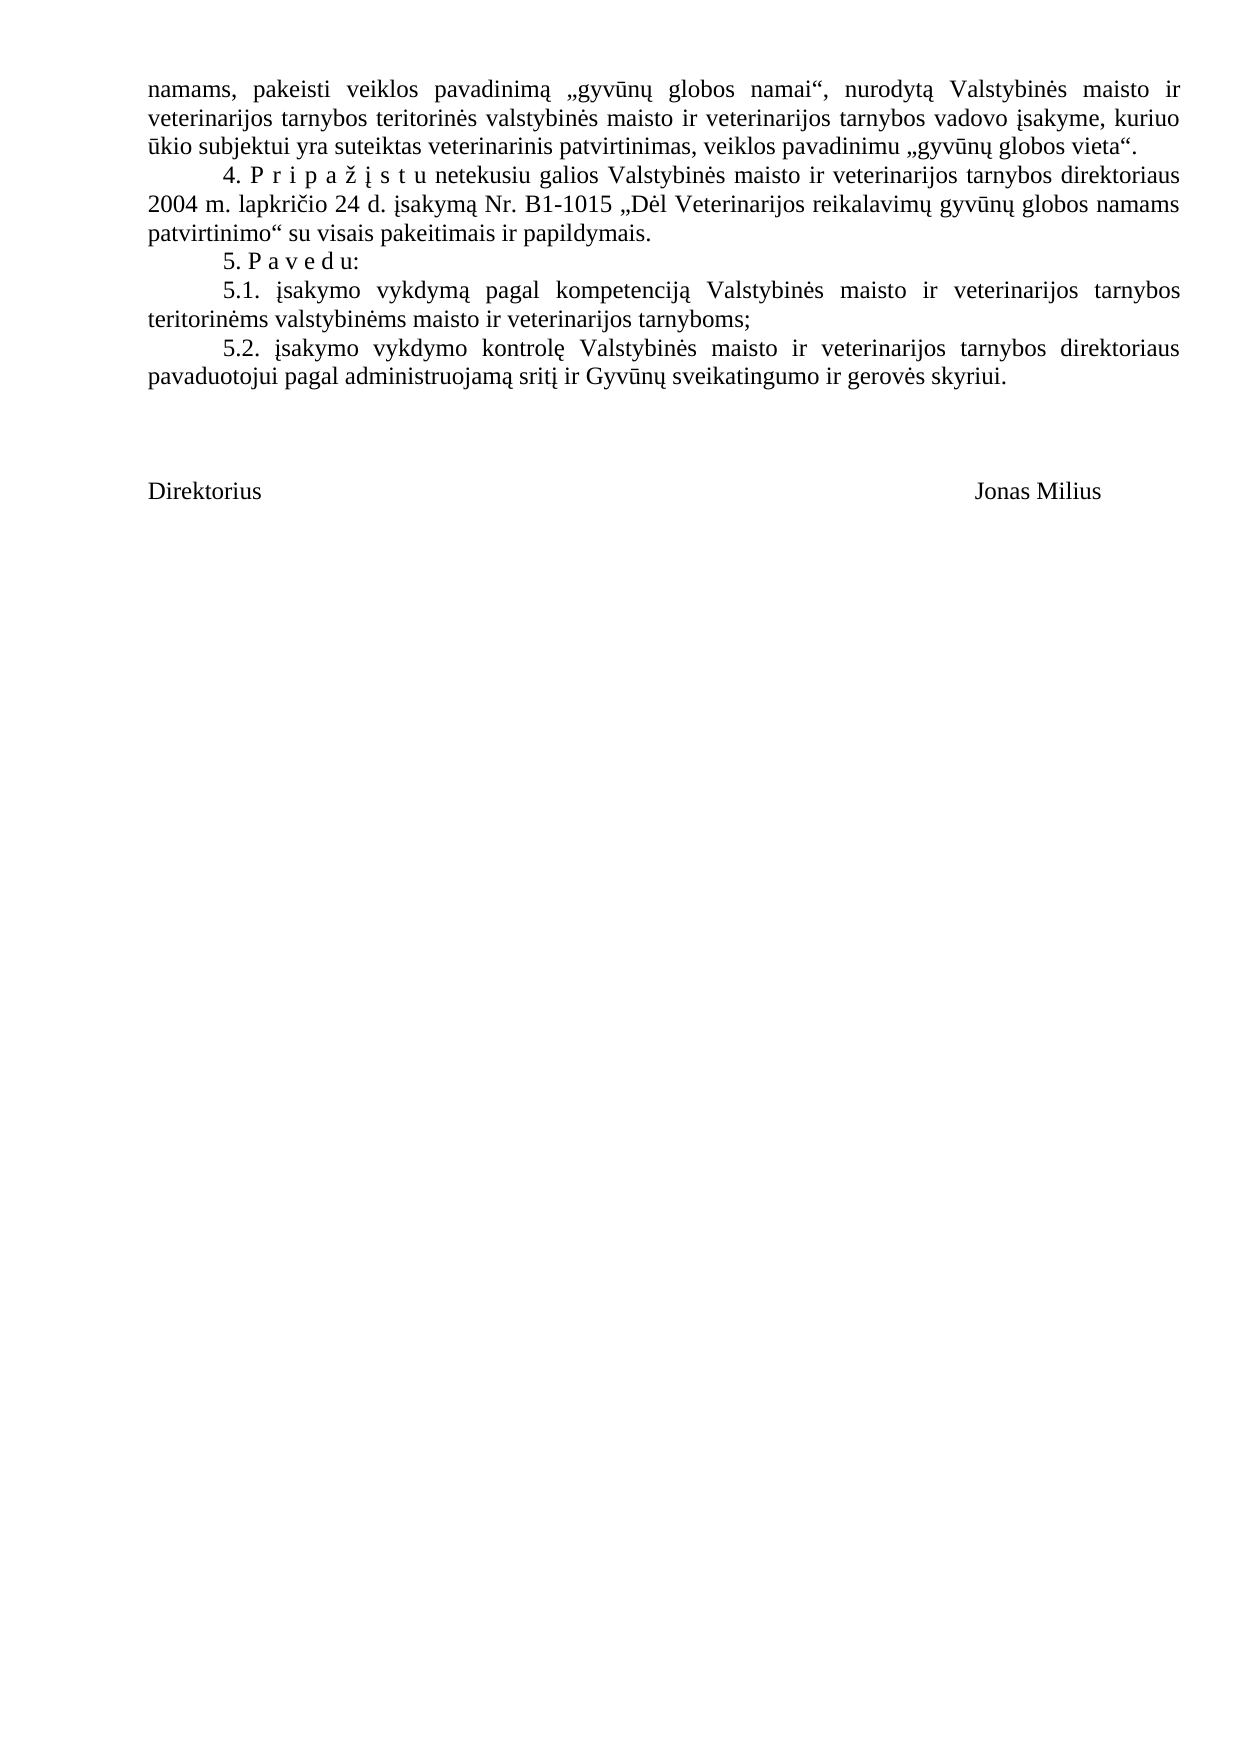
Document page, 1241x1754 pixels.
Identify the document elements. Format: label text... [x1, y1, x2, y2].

text namams, pakeisti veiklos pavadinimą „gyvūnų globos namai“, nurodytą Valstybinės maisto ir veterinarijos tarnybos teritorinės valstybinės maisto ir veterinarijos tarnybos vadovo įsakyme, kuriuo ūkio subjektui yra suteiktas veterinarinis patvirtinimas, veiklos pavadinimu „gyvūnų globos vieta“. [148, 74, 1181, 160]
text 5. P a v e d u: [148, 246, 1181, 275]
text 5.1. įsakymo vykdymą pagal kompetenciją Valstybinės maisto ir veterinarijos tarnybos teritorinėms valstybinėms maisto ir veterinarijos tarnyboms; [148, 275, 1181, 333]
text 5.2. įsakymo vykdymo kontrolę Valstybinės maisto ir veterinarijos tarnybos direktoriaus pavaduotojui pagal administruojamą sritį ir Gyvūnų sveikatingumo ir gerovės skyriui. [148, 333, 1181, 390]
text 4. P r i p a ž į s t u netekusiu galios Valstybinės maisto ir veterinarijos tarnybos direktoriaus 2004 m. lapkričio 24 d. įsakymą Nr. B1-1015 „Dėl Veterinarijos reikalavimų gyvūnų globos namams patvirtinimo“ su visais pakeitimais ir papildymais. [148, 160, 1181, 246]
text Direktorius Jonas Milius [148, 476, 1181, 505]
